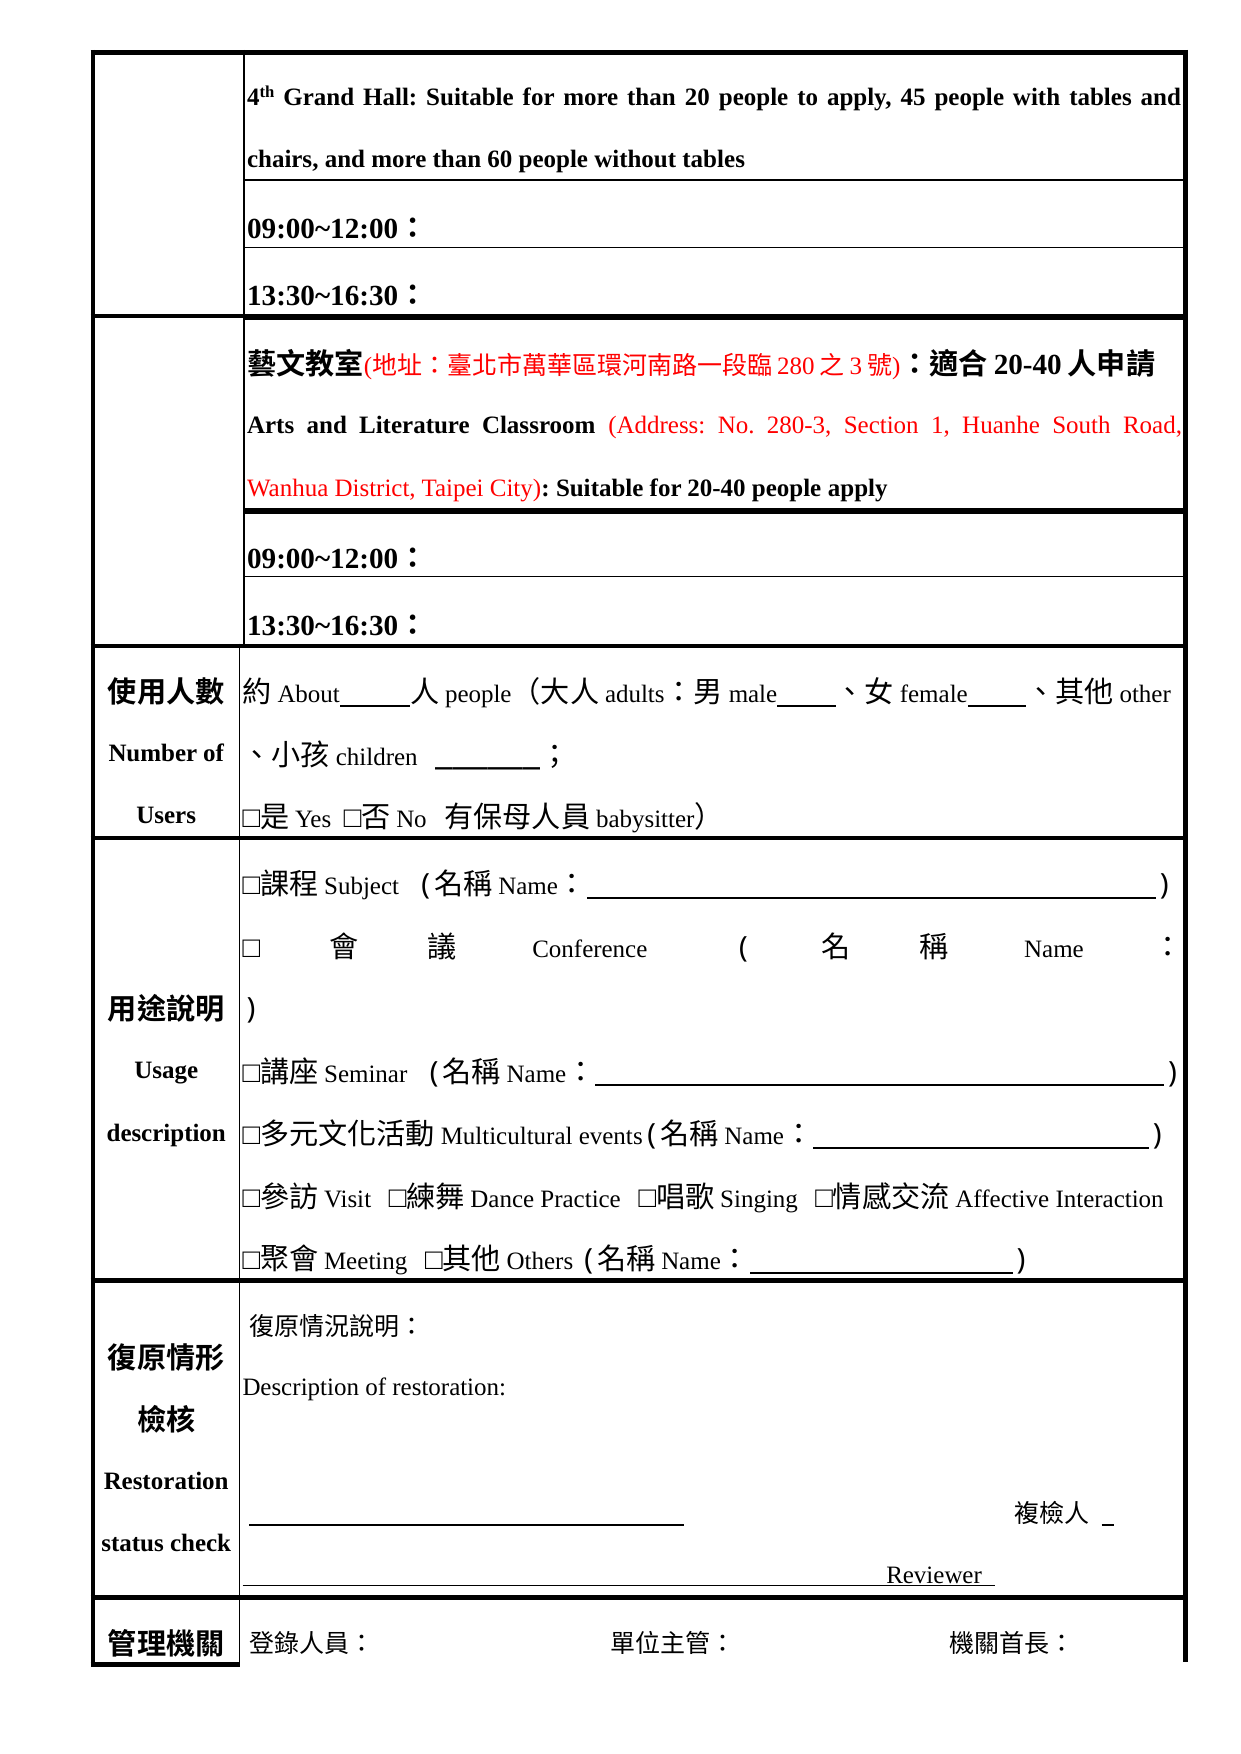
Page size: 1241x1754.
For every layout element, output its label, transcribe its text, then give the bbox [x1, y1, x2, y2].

table_cell 復原情況說明： Description of restoration: 複檢人 Reviewer [240, 1283, 1183, 1595]
table_cell 13:30~16:30： [245, 577, 1183, 643]
table_cell 09:00~12:00： [245, 181, 1183, 247]
table_cell 09:00~12:00： [245, 514, 1183, 576]
table_cell 登錄人員： [240, 1600, 488, 1662]
table_cell 機關首長： [947, 1600, 1183, 1662]
table_cell [95, 55, 243, 314]
table_cell 復原情形檢核 Restoration status check [95, 1283, 239, 1595]
table_cell [95, 318, 243, 643]
table_cell 4th Grand Hall: Suitable for more than 20 people to apply, 45 people with tables and chairs, and more than 60 people without tables [245, 55, 1183, 179]
table_cell 藝文教室(地址：臺北市萬華區環河南路一段臨280之3號)：適合20-40人申請 Arts and Literature Classroom (Address: No. 280-3, Section 1, Huanhe South Road, Wanhua District, Taipei City): Suitable for 20-40 people apply [245, 320, 1183, 507]
table_cell 用途說明 Usage description [95, 840, 239, 1278]
table_cell 13:30~16:30： [245, 248, 1183, 314]
table_cell 管理機關 [95, 1600, 239, 1662]
table_cell 約About 人people（大人adults：男male 、女female 、其他other 、小孩children ______； □是Yes □否No 有保母人員babysitter） [240, 648, 1183, 836]
table_cell □課程Subject (名稱Name： ) □會議Conference (名稱Name： ) □講座Seminar (名稱Name： ) □多元文化活動Multicultural events(名稱Name： ) □參訪Visit □練舞Dance Practice □唱歌Singing □情感交流Affective Interaction □聚會Meeting □其他Others (名稱Name： ) [240, 840, 1183, 1278]
table_cell 使用人數 Number of Users [95, 648, 239, 836]
table_cell 單位主管： [488, 1600, 947, 1662]
